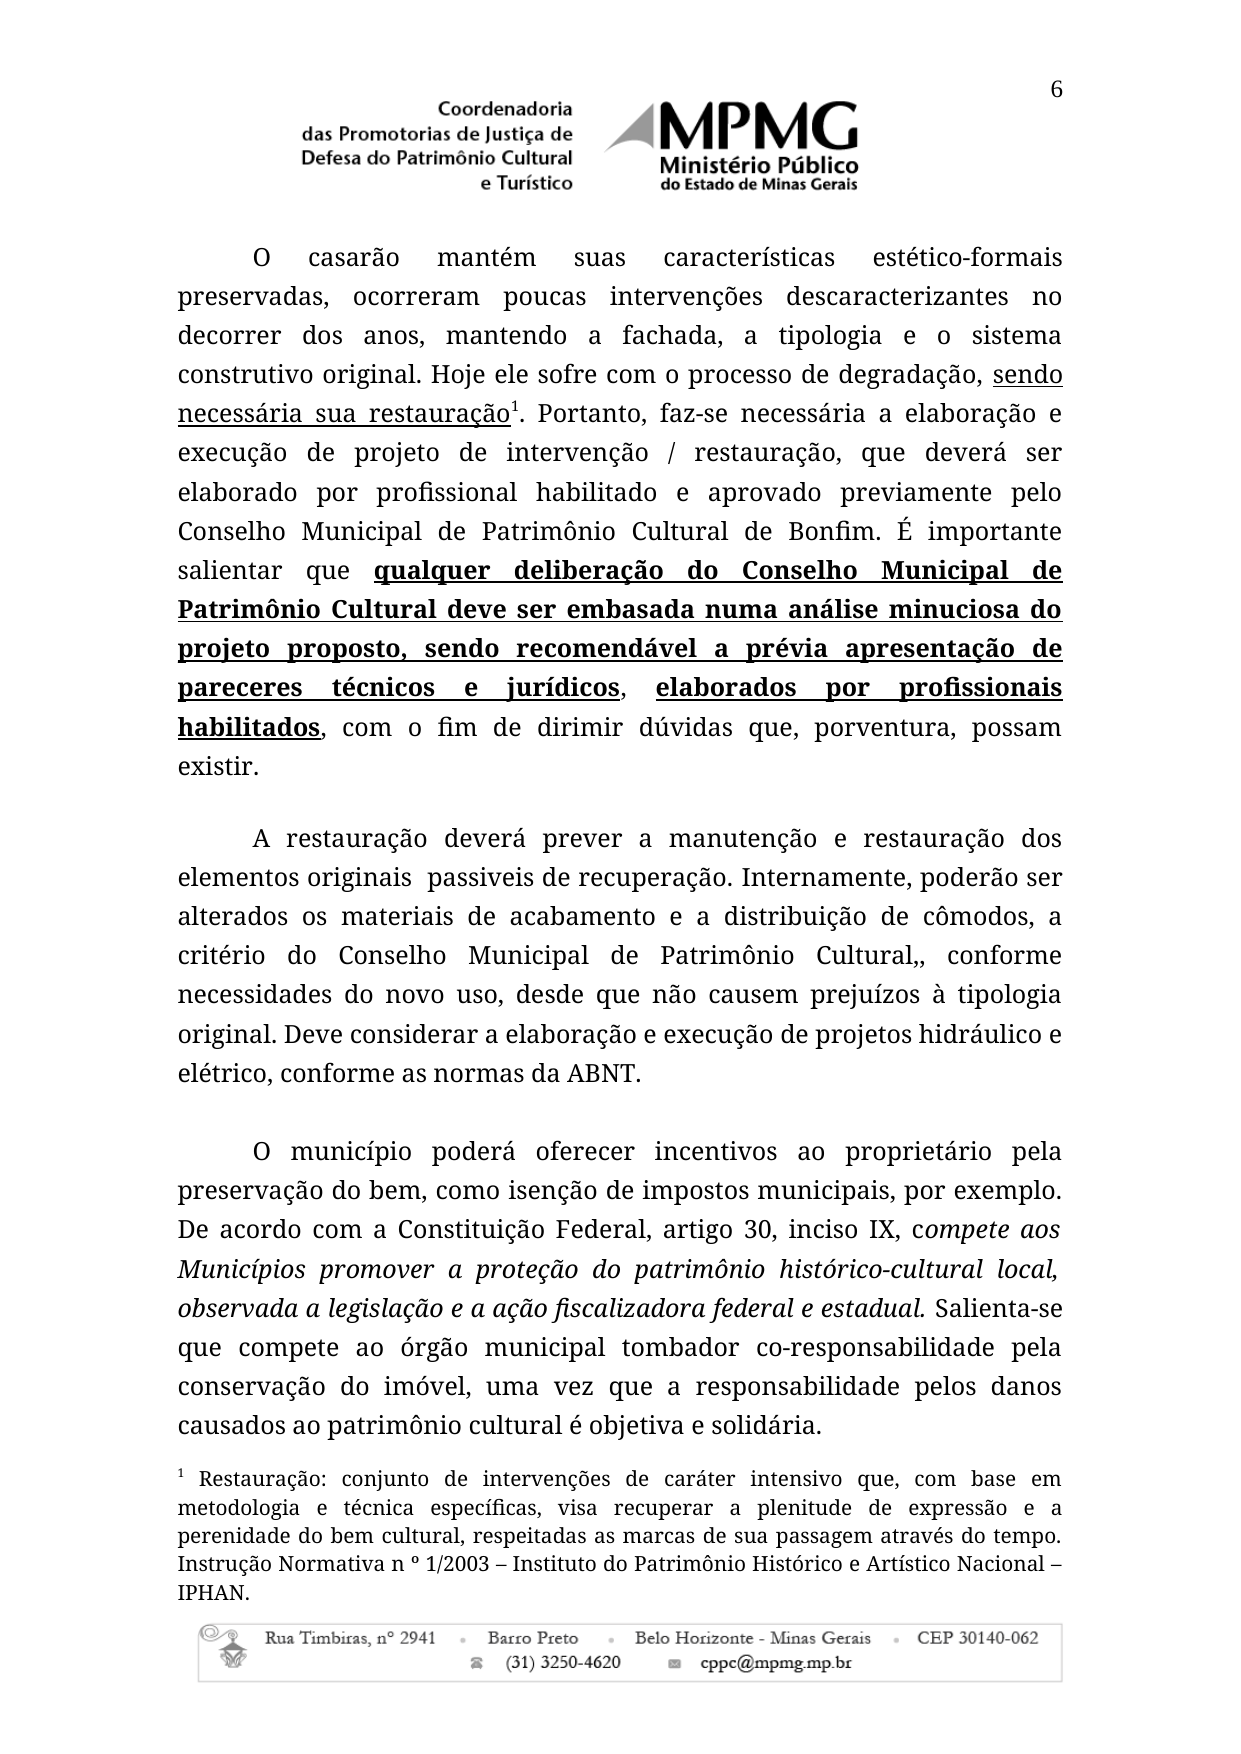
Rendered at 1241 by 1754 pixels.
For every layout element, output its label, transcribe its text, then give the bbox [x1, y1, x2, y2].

text projeto proposto, sendo recomendável a prévia apresentação de [177, 622, 1063, 660]
text O casarão mantém suas características estético-formais preservadas, ocorreram poucas intervenções descaracterizantes no decorrer dos anos, mantendo a fachada, a tipologia e o sistema construtivo original. Hoje ele sofre com o processo de degradação, sendo necessária sua restauração. Portanto, faz-se necessária a elaboração e execução de projeto de intervenção / restauração, que deverá ser elaborado por profissional habilitado e aprovado previamente pelo Conselho Municipal de Patrimônio Cultural de Bonfim. É importante salientar que qualquer deliberação do Conselho Municipal de Patrimônio Cultural deve ser embasada numa análise minuciosa do [177, 239, 1063, 621]
text Restauração: conjunto de intervenções de caráter intensivo que, com base em metodologia e técnica específicas, visa recuperar a plenitude de expressão e a perenidade do bem cultural, respeitadas as marcas de sua passagem através do tempo. Instrução Normativa n º 1/2003 – Instituto do Patrimônio Histórico e Artístico Nacional – IPHAN. [177, 1464, 1063, 1606]
picture [177, 73, 1053, 207]
text O município poderá oferecer incentivos ao proprietário pela preservação do bem, como isenção de impostos municipais, por exemplo. De acordo com a Constituição Federal, artigo 30, inciso IX, compete aos Municípios promover a proteção do patrimônio histórico-cultural local, observada a legislação e a ação fiscalizadora federal e estadual. Salienta-se que compete ao órgão municipal tombador co-responsabilidade pela conservação do imóvel, uma vez que a responsabilidade pelos danos causados ao patrimônio cultural é objetiva e solidária. [177, 1134, 1063, 1442]
picture [186, 1615, 1073, 1689]
text A restauração deverá prever a manutenção e restauração dos elementos originais passiveis de recuperação. Internamente, poderão ser alterados os materiais de acabamento e a distribuição de cômodos, a critério do Conselho Municipal de Patrimônio Cultural,, conforme necessidades do novo uso, desde que não causem prejuízos à tipologia original. Deve considerar a elaboração e execução de projetos hidráulico e elétrico, conforme as normas da ABNT. [177, 821, 1063, 1089]
text pareceres técnicos e jurídicos, elaborados por profissionais habilitados, com o fim de dirimir dúvidas que, porventura, possam existir. [177, 662, 1063, 782]
